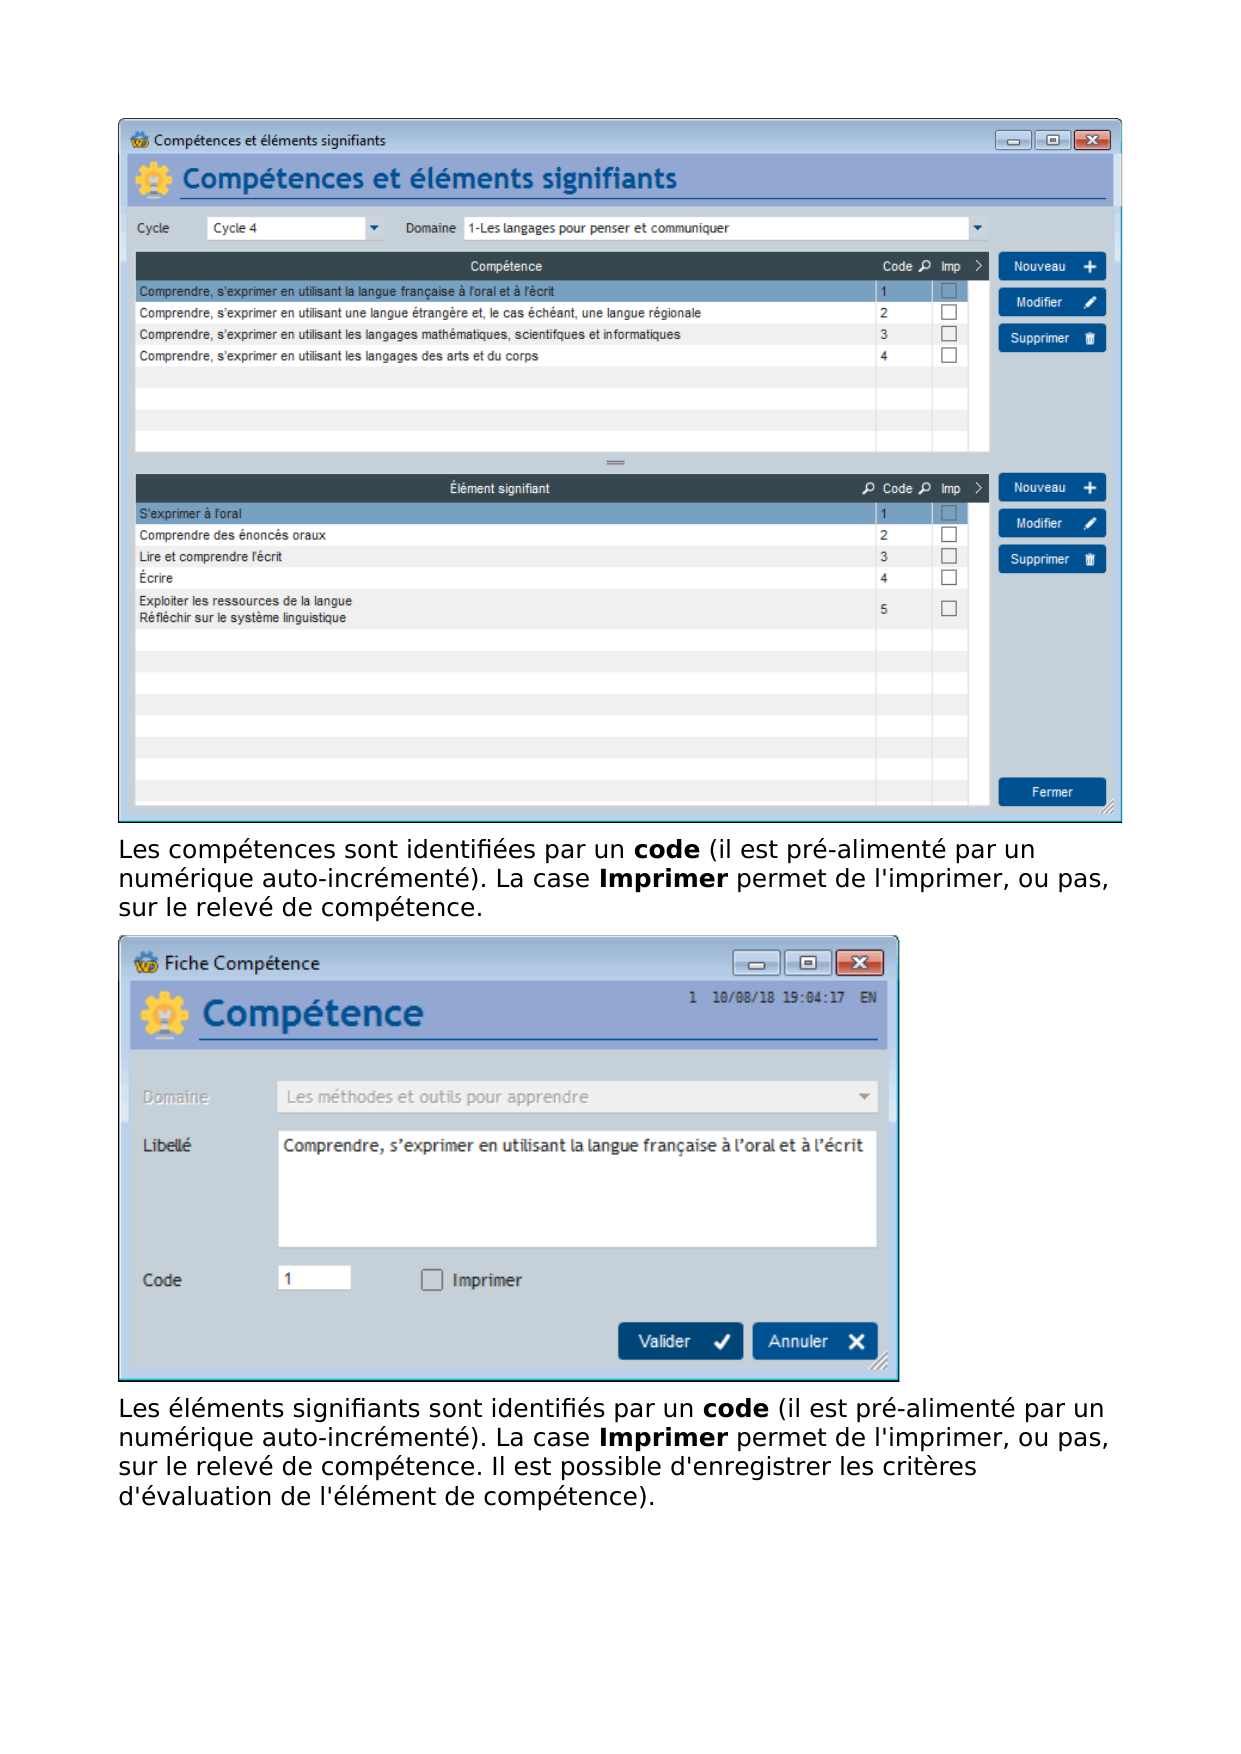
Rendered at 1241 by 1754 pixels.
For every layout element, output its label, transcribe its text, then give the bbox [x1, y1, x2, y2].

text Les éléments signifiants sont identifiés par un code (il est pré-alimenté par un numérique auto-incrémenté). La case Imprimer permet de l'imprimer, ou pas, sur le relevé de compétence. Il est possible d'enregistrer les critères d'évaluation de l'élément de compétence). [118, 1394, 1122, 1511]
picture [118, 118, 1123, 823]
picture [118, 935, 900, 1382]
text Les compétences sont identifiées par un code (il est pré-alimenté par un numérique auto-incrémenté). La case Imprimer permet de l'imprimer, ou pas, sur le relevé de compétence. [118, 835, 1122, 922]
